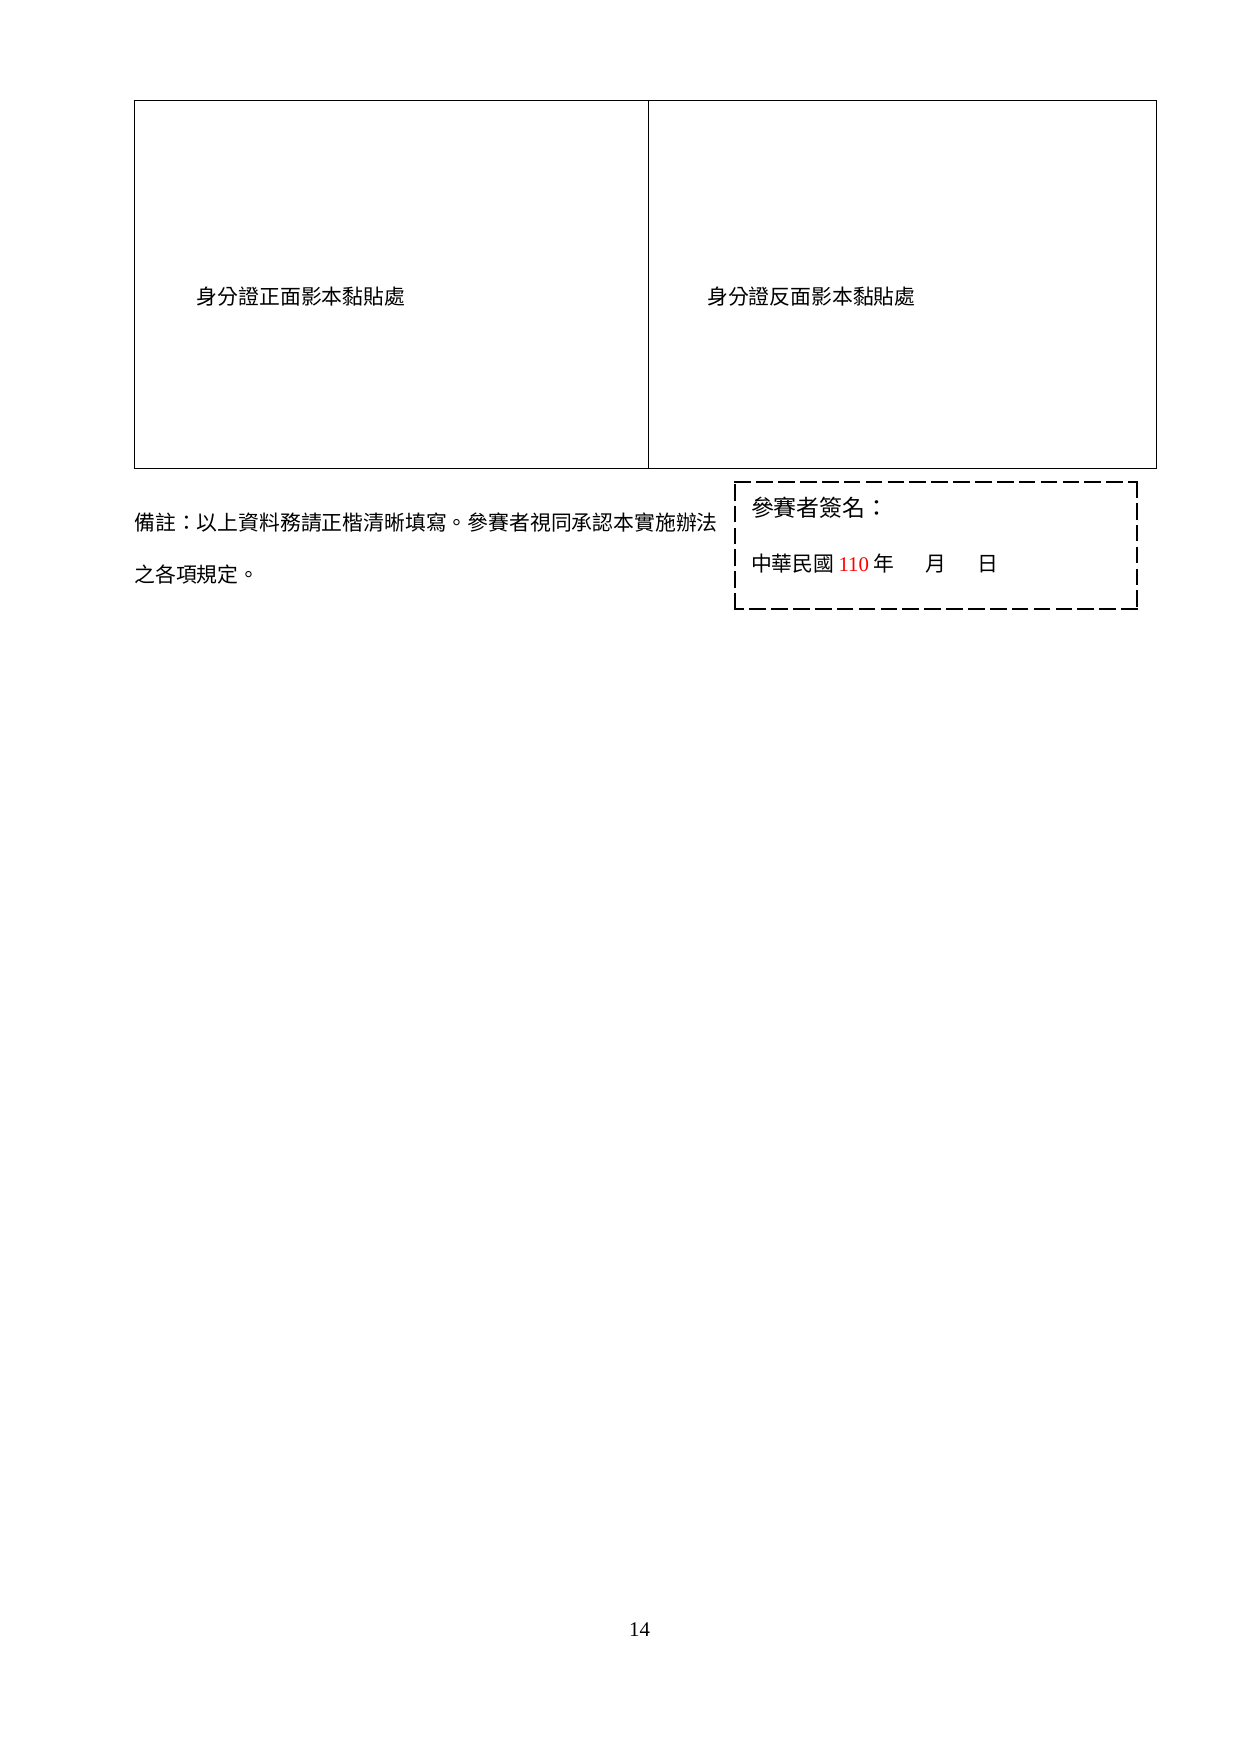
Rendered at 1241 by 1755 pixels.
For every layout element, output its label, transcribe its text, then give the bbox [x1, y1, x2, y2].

text 備註：以上資料務請正楷清晰填寫。參賽者視同承認本實施辦法之各項規定。 [134, 469, 1144, 610]
text 中華民國110年 月 日 [751, 547, 1121, 577]
text 參賽者簽名： [751, 490, 1121, 523]
table_cell 身分證正面影本黏貼處 [135, 101, 648, 468]
table_cell 身分證反面影本黏貼處 [649, 101, 1156, 468]
